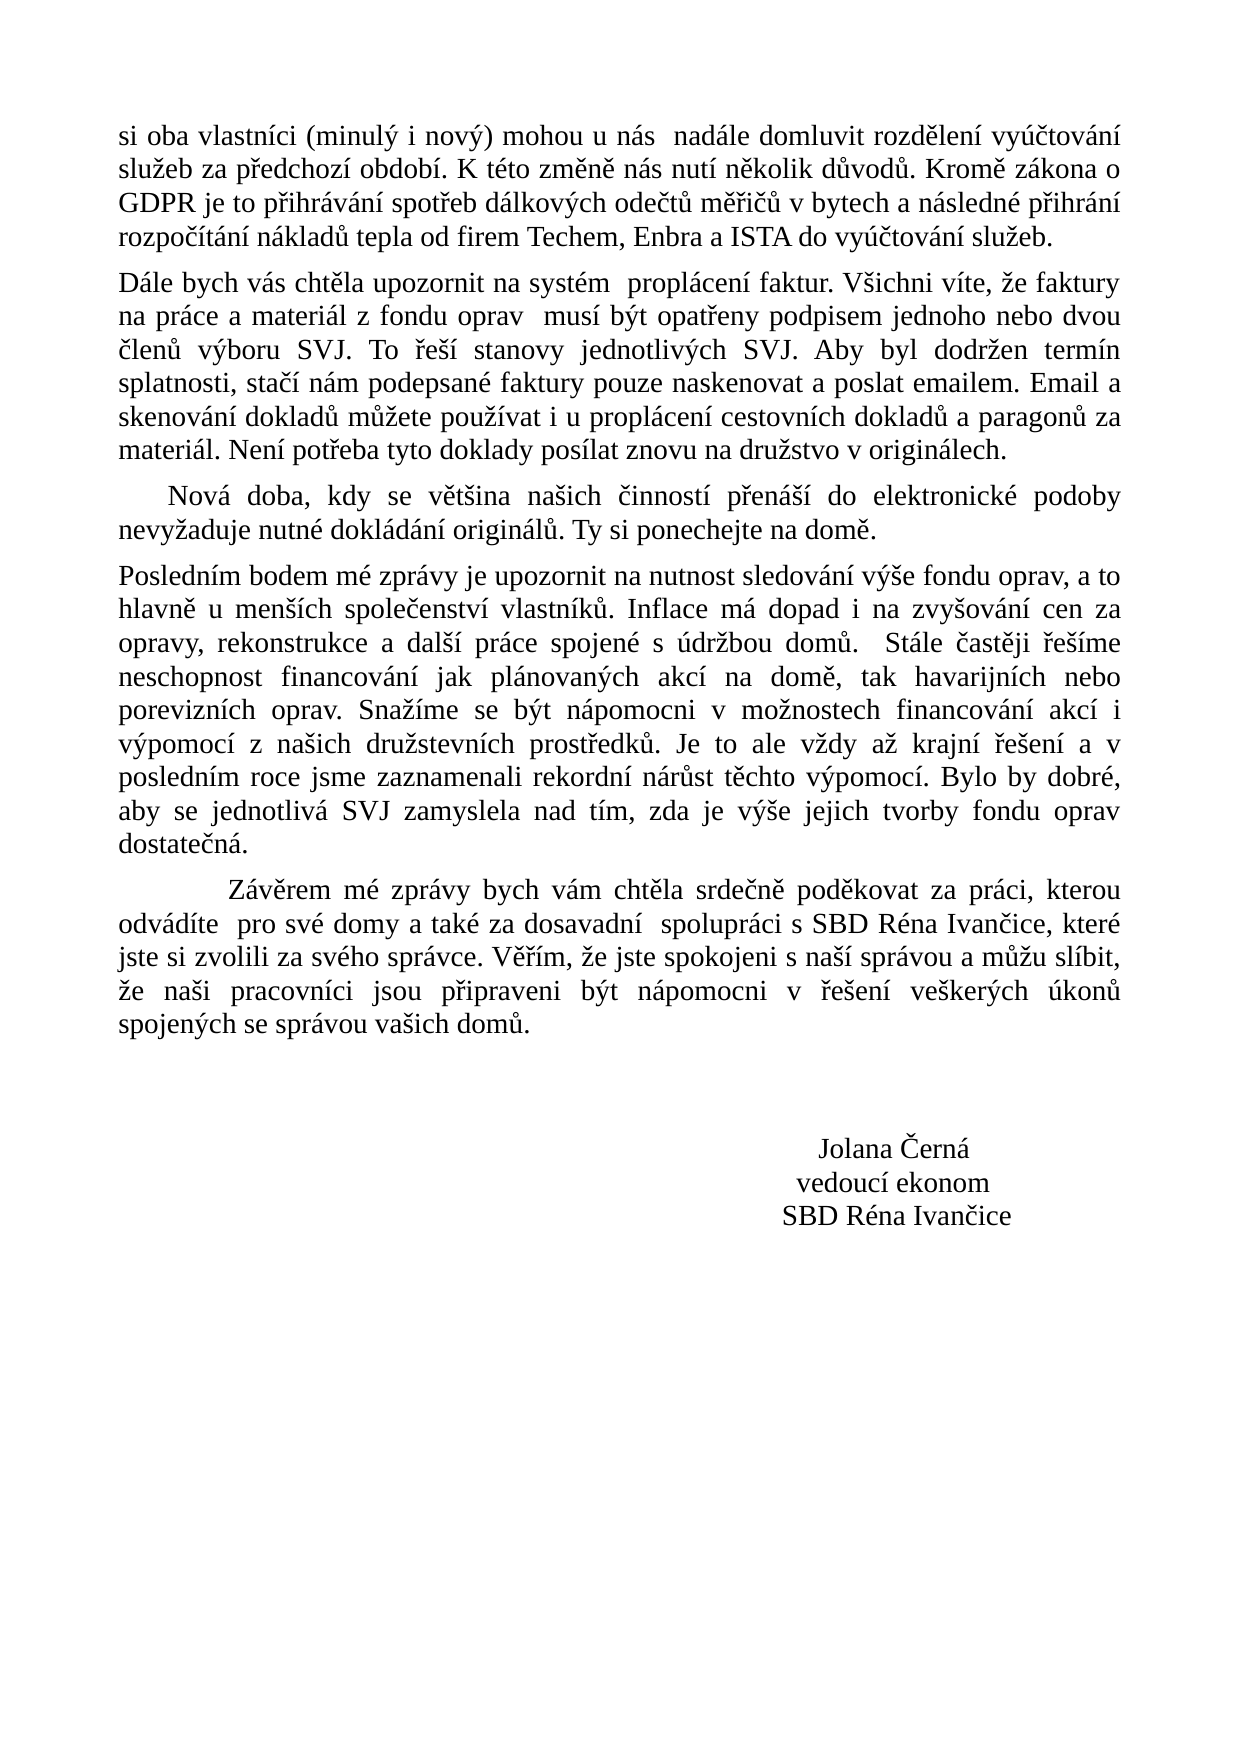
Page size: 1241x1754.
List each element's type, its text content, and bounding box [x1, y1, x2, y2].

text Posledním bodem mé zprávy je upozornit na nutnost sledování výše fondu oprav, a to hlavně u menších společenství vlastníků. Inflace má dopad i na zvyšování cen za opravy, rekonstrukce a další práce spojené s údržbou domů. Stále častěji řešíme neschopnost financování jak plánovaných akcí na domě, tak havarijních nebo porevizních oprav. Snažíme se být nápomocni v možnostech financování akcí i výpomocí z našich družstevních prostředků. Je to ale vždy až krajní řešení a v posledním roce jsme zaznamenali rekordní nárůst těchto výpomocí. Bylo by dobré, aby se jednotlivá SVJ zamyslela nad tím, zda je výše jejich tvorby fondu oprav dostatečná. [118, 558, 1122, 860]
text si oba vlastníci (minulý i nový) mohou u nás nadále domluvit rozdělení vyúčtování služeb za předchozí období. K této změně nás nutí několik důvodů. Kromě zákona o GDPR je to přihrávání spotřeb dálkových odečtů měřičů v bytech a následné přihrání rozpočítání nákladů tepla od firem Techem, Enbra a ISTA do vyúčtování služeb. [118, 118, 1122, 252]
text Závěrem mé zprávy bych vám chtěla srdečně poděkovat za práci, kterou odvádíte pro své domy a také za dosavadní spolupráci s SBD Réna Ivančice, které jste si zvolili za svého správce. Věřím, že jste spokojeni s naší správou a můžu slíbit, že naši pracovníci jsou připraveni být nápomocni v řešení veškerých úkonů spojených se správou vašich domů. [118, 872, 1122, 1040]
text vedoucí ekonom [118, 1165, 1122, 1198]
text Jolana Černá [118, 1131, 1122, 1165]
text Nová doba, kdy se většina našich činností přenáší do elektronické podoby nevyžaduje nutné dokládání originálů. Ty si ponechejte na domě. [118, 478, 1122, 546]
text SBD Réna Ivančice [118, 1198, 1122, 1232]
text Dále bych vás chtěla upozornit na systém proplácení faktur. Všichni víte, že faktury na práce a materiál z fondu oprav musí být opatřeny podpisem jednoho nebo dvou členů výboru SVJ. To řeší stanovy jednotlivých SVJ. Aby byl dodržen termín splatnosti, stačí nám podepsané faktury pouze naskenovat a poslat emailem. Email a skenování dokladů můžete používat i u proplácení cestovních dokladů a paragonů za materiál. Není potřeba tyto doklady posílat znovu na družstvo v originálech. [118, 265, 1122, 466]
